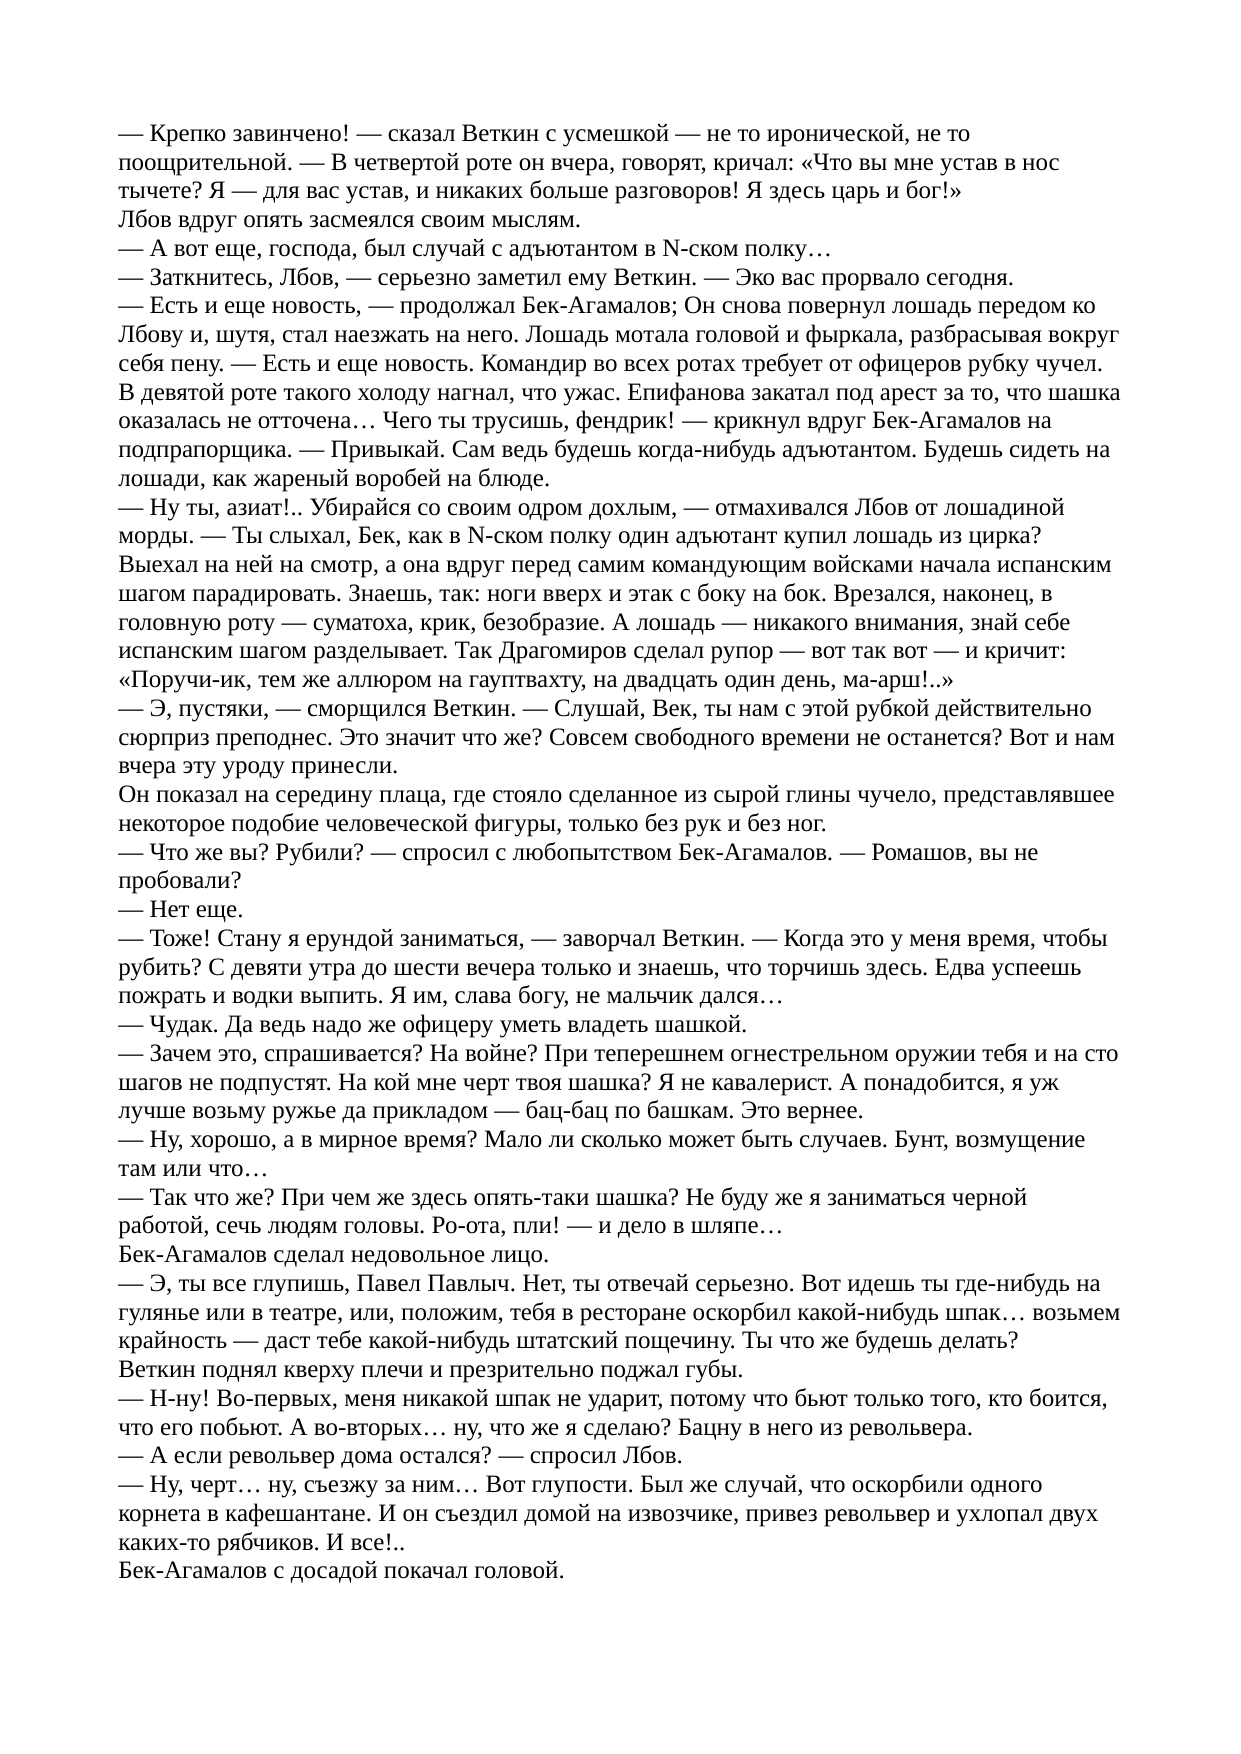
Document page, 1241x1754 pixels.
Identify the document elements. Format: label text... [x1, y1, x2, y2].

text — Н-ну! Во-первых, меня никакой шпак не ударит, потому что бьют только того, кто боится, что его побьют. А во-вторых… ну, что же я сделаю? Бацну в него из револьвера. [118, 1383, 1122, 1441]
text — Крепко завинчено! — сказал Веткин с усмешкой — не то иронической, не то поощрительной. — В четвертой роте он вчера, говорят, кричал: «Что вы мне устав в нос тычете? Я — для вас устав, и никаких больше разговоров! Я здесь царь и бог!» [118, 118, 1122, 204]
text — Нет еще. [118, 894, 1122, 923]
text — Что же вы? Рубили? — спросил с любопытством Бек-Агамалов. — Ромашов, вы не пробовали? [118, 837, 1122, 894]
text — Ну, хорошо, а в мирное время? Мало ли сколько может быть случаев. Бунт, возмущение там или что… [118, 1124, 1122, 1182]
text — Э, ты все глупишь, Павел Павлыч. Нет, ты отвечай серьезно. Вот идешь ты где-нибудь на гулянье или в театре, или, положим, тебя в ресторане оскорбил какой-нибудь шпак… возьмем крайность — даст тебе какой-нибудь штатский пощечину. Ты что же будешь делать? [118, 1268, 1122, 1354]
text — А вот еще, господа, был случай с адъютантом в N-ском полку… [118, 233, 1122, 262]
text — Э, пустяки, — сморщился Веткин. — Слушай, Век, ты нам с этой рубкой действительно сюрприз преподнес. Это значит что же? Совсем свободного времени не останется? Вот и нам вчера эту уроду принесли. [118, 693, 1122, 779]
text Веткин поднял кверху плечи и презрительно поджал губы. [118, 1354, 1122, 1383]
text — Ну ты, азиат!.. Убирайся со своим одром дохлым, — отмахивался Лбов от лошадиной морды. — Ты слыхал, Бек, как в N-ском полку один адъютант купил лошадь из цирка? Выехал на ней на смотр, а она вдруг перед самим командующим войсками начала испанским шагом парадировать. Знаешь, так: ноги вверх и этак с боку на бок. Врезался, наконец, в головную роту — суматоха, крик, безобразие. А лошадь — никакого внимания, знай себе испанским шагом разделывает. Так Драгомиров сделал рупор — вот так вот — и кричит: «Поручи-ик, тем же аллюром на гауптвахту, на двадцать один день, ма-арш!..» [118, 492, 1122, 693]
text — А если револьвер дома остался? — спросил Лбов. [118, 1441, 1122, 1469]
text — Чудак. Да ведь надо же офицеру уметь владеть шашкой. [118, 1009, 1122, 1038]
text — Тоже! Стану я ерундой заниматься, — заворчал Веткин. — Когда это у меня время, чтобы рубить? С девяти утра до шести вечера только и знаешь, что торчишь здесь. Едва успеешь пожрать и водки выпить. Я им, слава богу, не мальчик дался… [118, 923, 1122, 1009]
text Он показал на середину плаца, где стояло сделанное из сырой глины чучело, представлявшее некоторое подобие человеческой фигуры, только без рук и без ног. [118, 779, 1122, 837]
text — Есть и еще новость, — продолжал Бек-Агамалов; Он снова повернул лошадь передом ко Лбову и, шутя, стал наезжать на него. Лошадь мотала головой и фыркала, разбрасывая вокруг себя пену. — Есть и еще новость. Командир во всех ротах требует от офицеров рубку чучел. В девятой роте такого холоду нагнал, что ужас. Епифанова закатал под арест за то, что шашка оказалась не отточена… Чего ты трусишь, фендрик! — крикнул вдруг Бек-Агамалов на подпрапорщика. — Привыкай. Сам ведь будешь когда-нибудь адъютантом. Будешь сидеть на лошади, как жареный воробей на блюде. [118, 291, 1122, 492]
text — Зачем это, спрашивается? На войне? При теперешнем огнестрельном оружии тебя и на сто шагов не подпустят. На кой мне черт твоя шашка? Я не кавалерист. А понадобится, я уж лучше возьму ружье да прикладом — бац-бац по башкам. Это вернее. [118, 1038, 1122, 1124]
text Лбов вдруг опять засмеялся своим мыслям. [118, 204, 1122, 233]
text Бек-Агамалов сделал недовольное лицо. [118, 1239, 1122, 1268]
text — Ну, черт… ну, съезжу за ним… Вот глупости. Был же случай, что оскорбили одного корнета в кафешантане. И он съездил домой на извозчике, привез револьвер и ухлопал двух каких-то рябчиков. И все!.. [118, 1469, 1122, 1556]
text — Заткнитесь, Лбов, — серьезно заметил ему Веткин. — Эко вас прорвало сегодня. [118, 262, 1122, 291]
text — Так что же? При чем же здесь опять-таки шашка? Не буду же я заниматься черной работой, сечь людям головы. Ро-ота, пли! — и дело в шляпе… [118, 1182, 1122, 1239]
text Бек-Агамалов с досадой покачал головой. [118, 1556, 1122, 1584]
